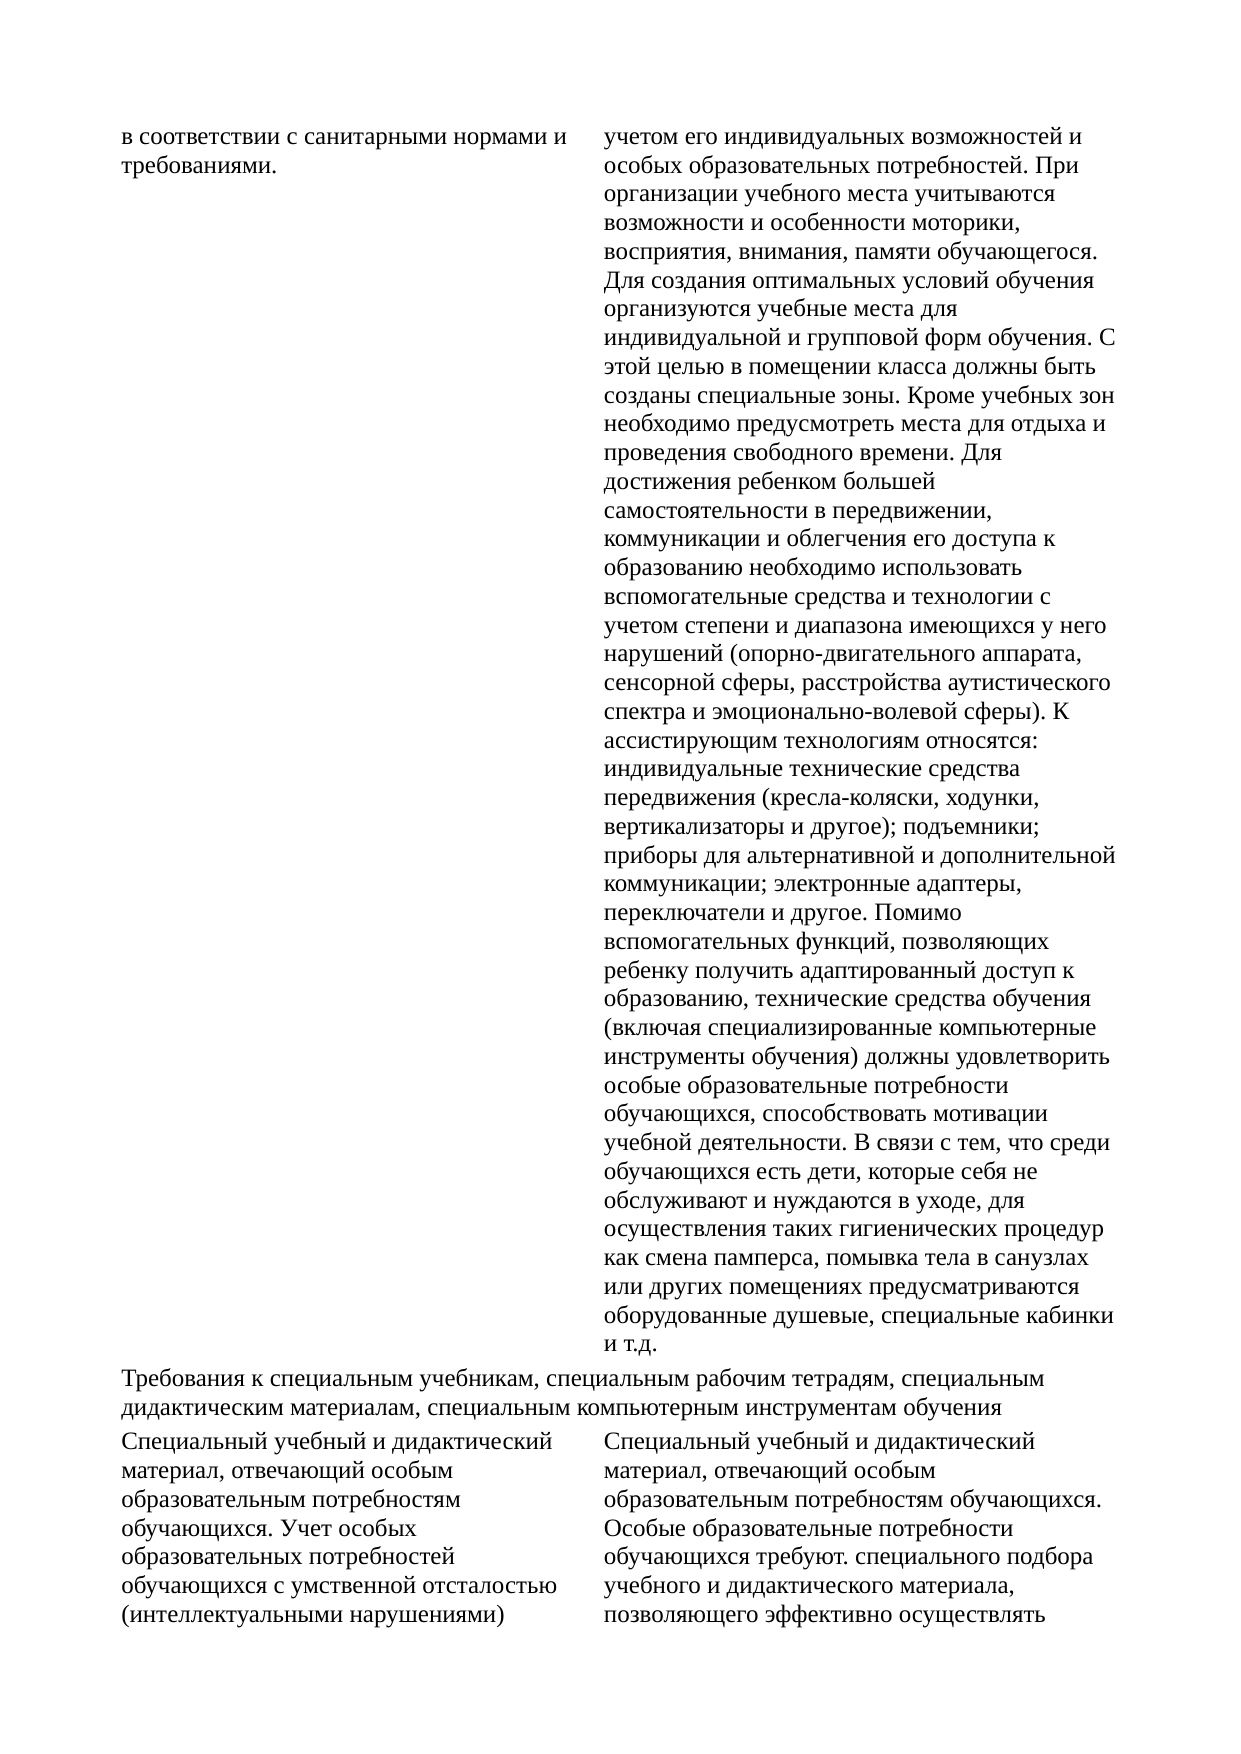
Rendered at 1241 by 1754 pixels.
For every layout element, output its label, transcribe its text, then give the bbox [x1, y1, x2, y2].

table_cell Специальный учебный и дидактический материал, отвечающий особым образовательным потребностям обучающихся. Учет особых образовательных потребностей обучающихся с умственной отсталостью (интеллектуальными нарушениями) [118, 1424, 601, 1631]
table_cell в соответствии с санитарными нормами и требованиями. [118, 118, 601, 1360]
table_cell Требования к специальным учебникам, специальным рабочим тетрадям, специальным дидактическим материалам, специальным компьютерным инструментам обучения [118, 1360, 1122, 1423]
table_cell учетом его индивидуальных возможностей и особых образовательных потребностей. При организации учебного места учитываются возможности и особенности моторики, восприятия, внимания, памяти обучающегося. Для создания оптимальных условий обучения организуются учебные места для индивидуальной и групповой форм обучения. С этой целью в помещении класса должны быть созданы специальные зоны. Кроме учебных зон необходимо предусмотреть места для отдыха и проведения свободного времени. Для достижения ребенком большей самостоятельности в передвижении, коммуникации и облегчения его доступа к образованию необходимо использовать вспомогательные средства и технологии с учетом степени и диапазона имеющихся у него нарушений (опорно-двигательного аппарата, сенсорной сферы, расстройства аутистического спектра и эмоционально-волевой сферы). К ассистирующим технологиям относятся: индивидуальные технические средства передвижения (кресла-коляски, ходунки, вертикализаторы и другое); подъемники; приборы для альтернативной и дополнительной коммуникации; электронные адаптеры, переключатели и другое. Помимо вспомогательных функций, позволяющих ребенку получить адаптированный доступ к образованию, технические средства обучения (включая специализированные компьютерные инструменты обучения) должны удовлетворить особые образовательные потребности обучающихся, способствовать мотивации учебной деятельности. В связи с тем, что среди обучающихся есть дети, которые себя не обслуживают и нуждаются в уходе, для осуществления таких гигиенических процедур как смена памперса, помывка тела в санузлах или других помещениях предусматриваются оборудованные душевые, специальные кабинки и т.д. [601, 118, 1122, 1360]
table_cell Специальный учебный и дидактический материал, отвечающий особым образовательным потребностям обучающихся. Особые образовательные потребности обучающихся требуют. специального подбора учебного и дидактического материала, позволяющего эффективно осуществлять [601, 1424, 1122, 1631]
